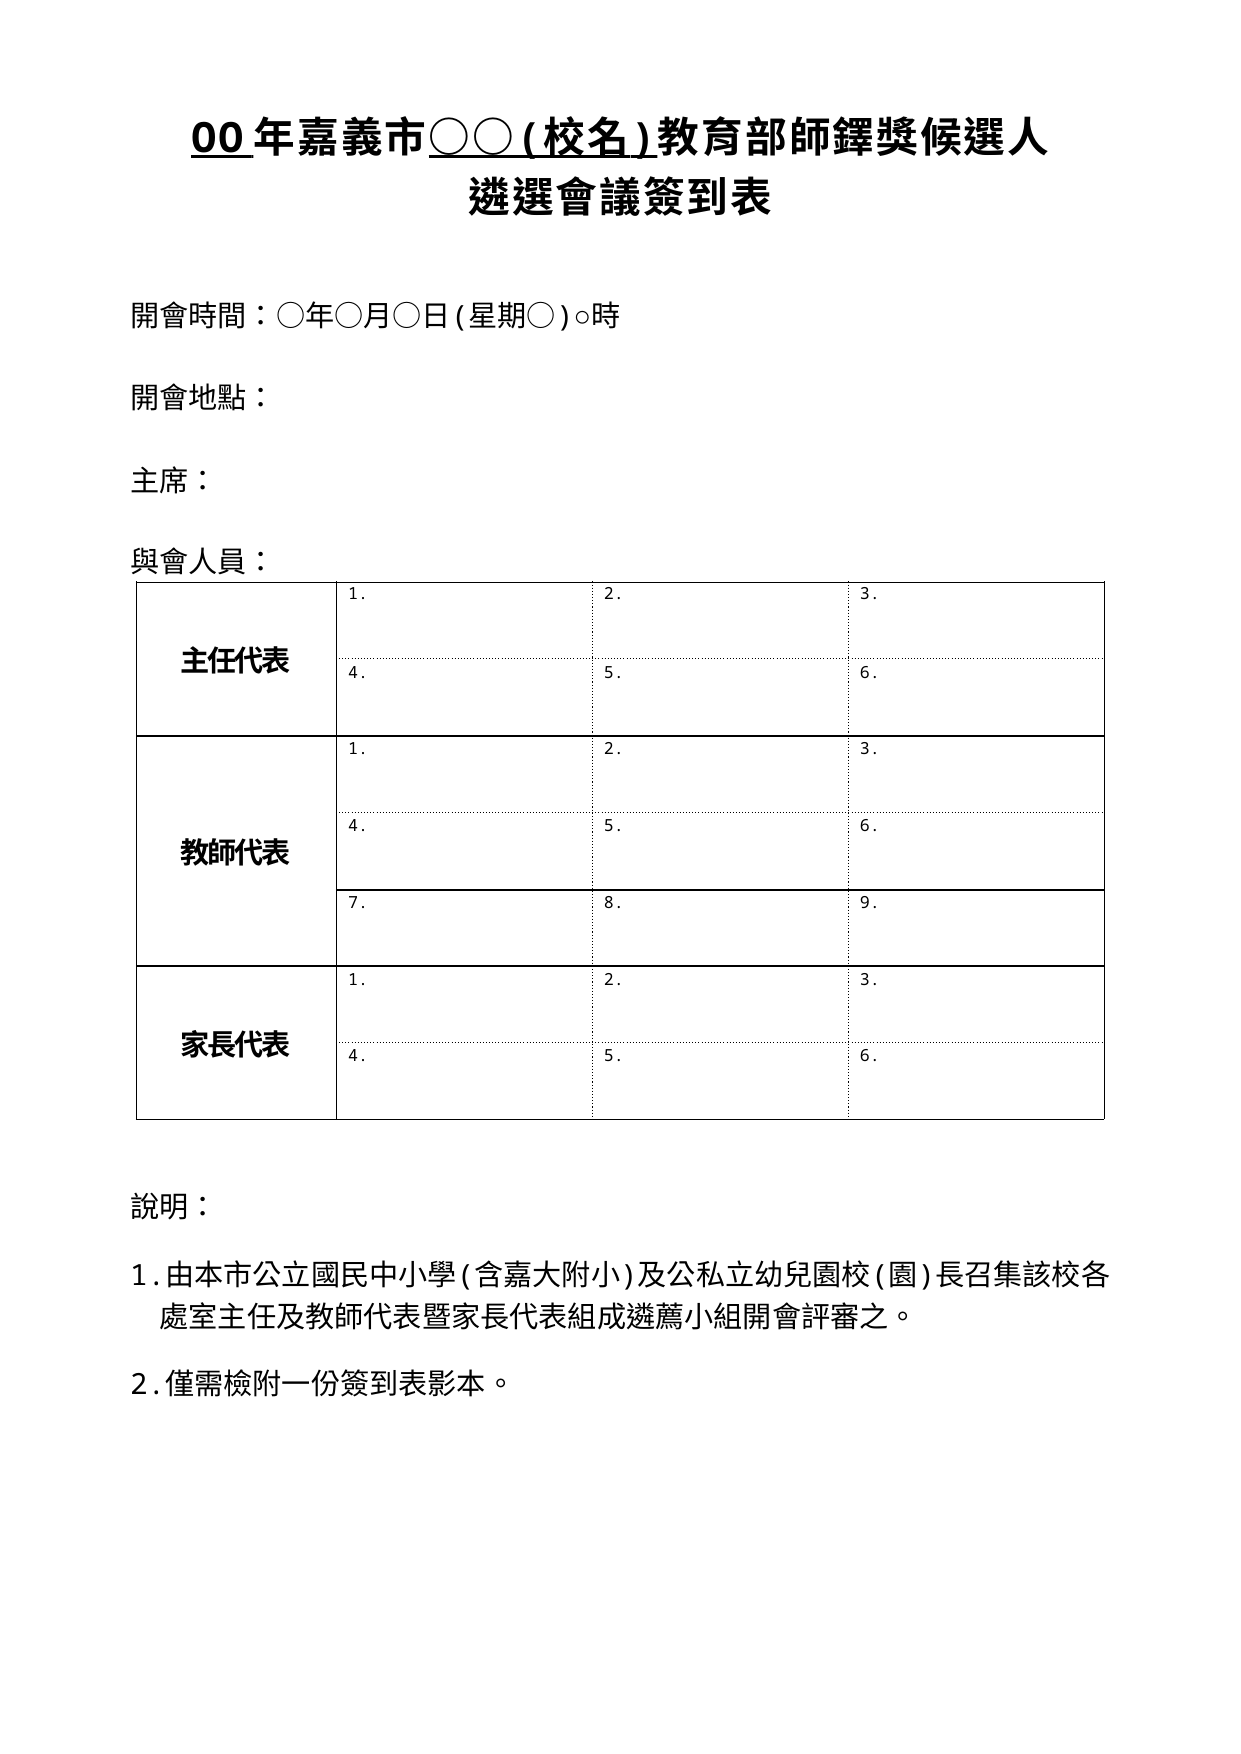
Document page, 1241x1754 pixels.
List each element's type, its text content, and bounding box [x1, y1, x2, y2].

text 說明： [130, 1184, 1110, 1226]
table_cell 5. [593, 812, 848, 888]
text 遴選會議簽到表 [130, 164, 1110, 224]
table_cell 家長代表 [137, 967, 336, 1119]
text 2.僅需檢附一份簽到表影本。 [130, 1361, 1110, 1403]
table_cell 9. [848, 891, 1104, 965]
text OO年嘉義市○○(校名)教育部師鐸獎候選人 [130, 104, 1110, 164]
table_header 1. [337, 583, 592, 658]
table_cell 5. [593, 658, 848, 735]
table_cell 7. [337, 891, 592, 965]
table_cell 2. [593, 967, 848, 1042]
text 1.由本市公立國民中小學(含嘉大附小)及公私立幼兒園校(園)長召集該校各處室主任及教師代表暨家長代表組成遴薦小組開會評審之。 [130, 1251, 1110, 1336]
table_cell 教師代表 [137, 737, 336, 965]
table_cell 3. [848, 967, 1104, 1042]
table_cell 1. [337, 737, 592, 812]
table_cell 6. [848, 1042, 1104, 1119]
table_cell 3. [848, 737, 1104, 812]
text 開會地點： [130, 375, 1110, 417]
table_cell 1. [337, 967, 592, 1042]
text 主席： [130, 457, 1110, 499]
table_cell 4. [337, 812, 592, 888]
table_cell 2. [593, 737, 848, 812]
table_header 3. [848, 583, 1104, 658]
table_cell 8. [593, 891, 848, 965]
text 與會人員： [130, 539, 1110, 581]
table_cell 4. [337, 1042, 592, 1119]
table_cell 4. [337, 658, 592, 735]
table_header 主任代表 [137, 583, 336, 735]
table_cell 5. [593, 1042, 848, 1119]
table_cell 6. [848, 658, 1104, 735]
table_header 2. [593, 583, 848, 658]
table_cell 6. [848, 812, 1104, 888]
text 開會時間：○年○月○日(星期○)○時 [130, 293, 1110, 335]
